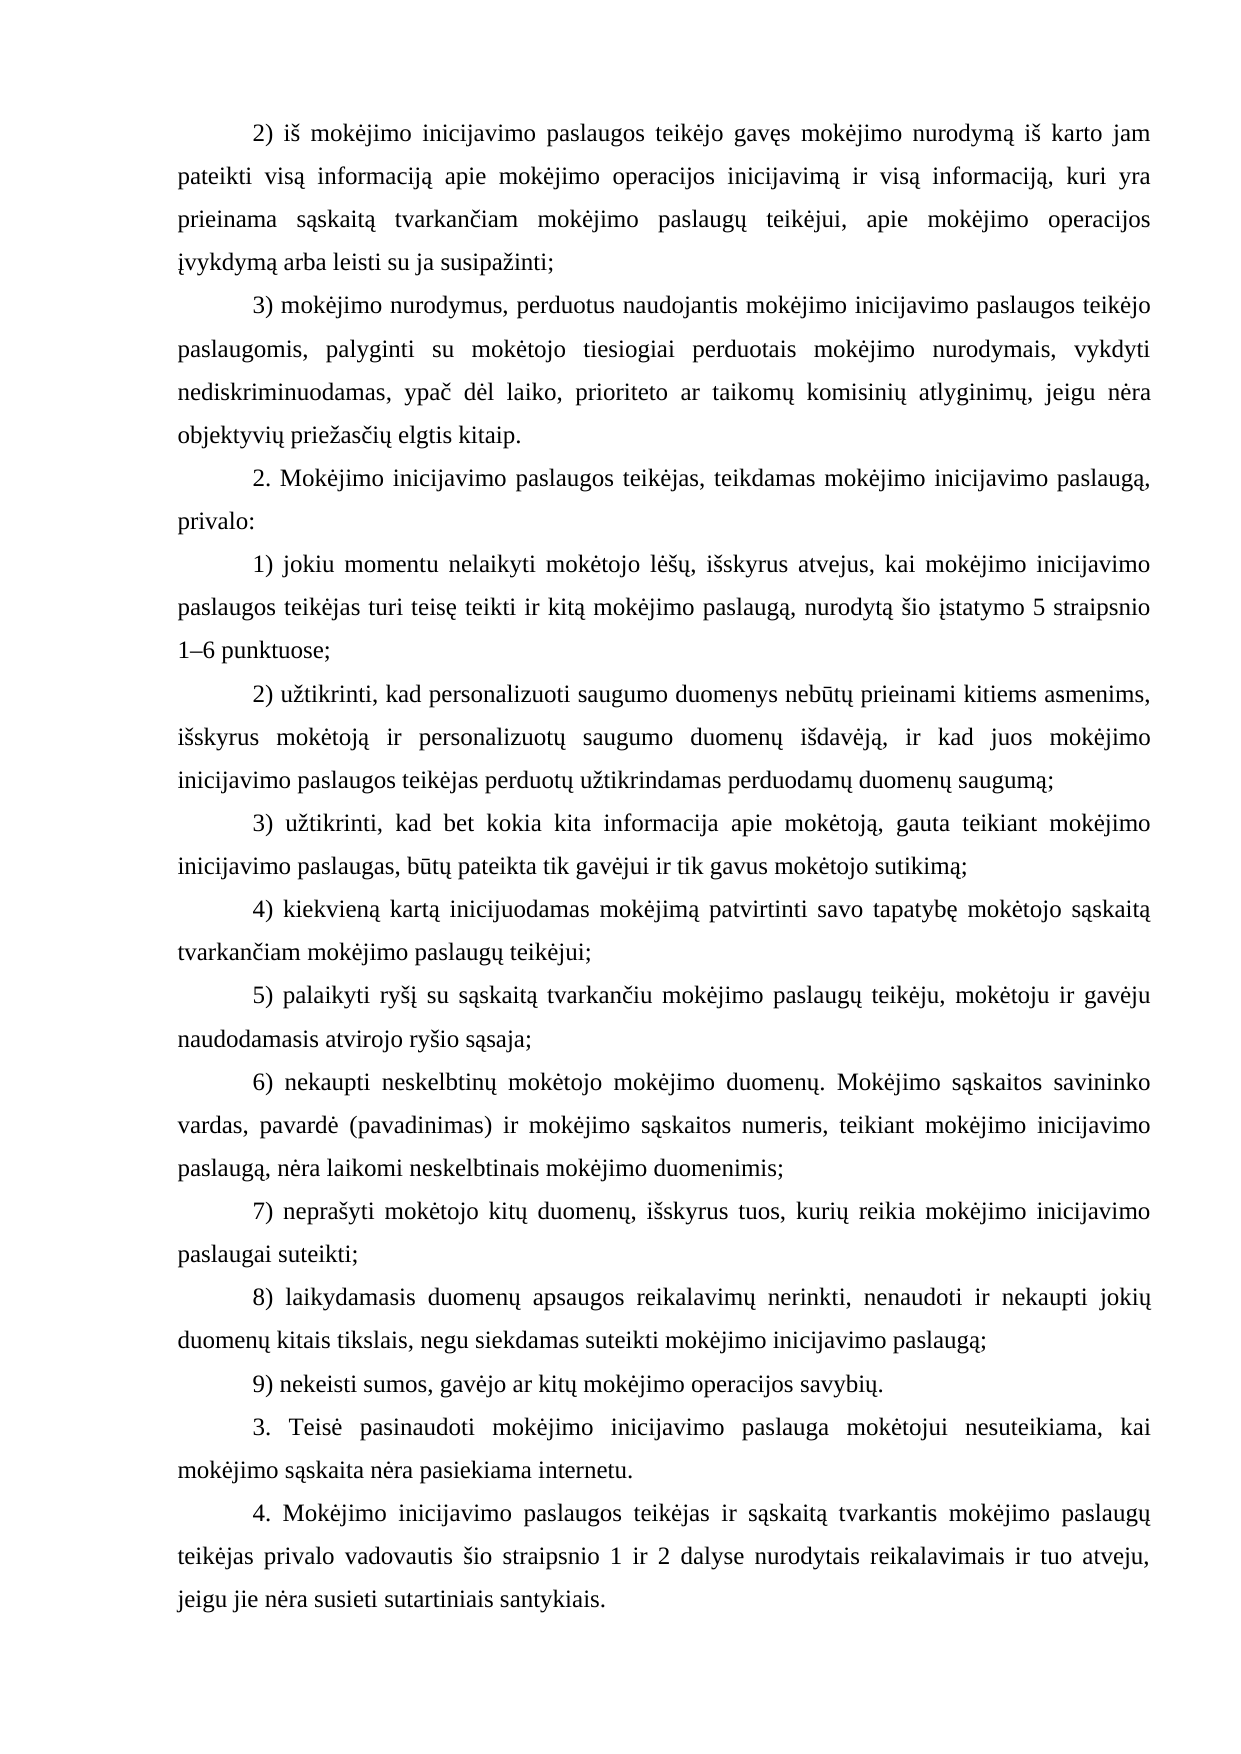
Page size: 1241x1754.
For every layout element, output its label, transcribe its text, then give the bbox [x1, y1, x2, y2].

text 3) užtikrinti, kad bet kokia kita informacija apie mokėtoją, gauta teikiant mokėjimo inicijavimo paslaugas, būtų pateikta tik gavėjui ir tik gavus mokėtojo sutikimą; [177, 808, 1152, 880]
text 4. Mokėjimo inicijavimo paslaugos teikėjas ir sąskaitą tvarkantis mokėjimo paslaugų teikėjas privalo vadovautis šio straipsnio 1 ir 2 dalyse nurodytais reikalavimais ir tuo atveju, jeigu jie nėra susieti sutartiniais santykiais. [177, 1498, 1152, 1613]
text 5) palaikyti ryšį su sąskaitą tvarkančiu mokėjimo paslaugų teikėju, mokėtoju ir gavėju naudodamasis atvirojo ryšio sąsaja; [177, 981, 1152, 1052]
text 9) nekeisti sumos, gavėjo ar kitų mokėjimo operacijos savybių. [177, 1369, 1152, 1397]
text 2) iš mokėjimo inicijavimo paslaugos teikėjo gavęs mokėjimo nurodymą iš karto jam pateikti visą informaciją apie mokėjimo operacijos inicijavimą ir visą informaciją, kuri yra prieinama sąskaitą tvarkančiam mokėjimo paslaugų teikėjui, apie mokėjimo operacijos įvykdymą arba leisti su ja susipažinti; [177, 118, 1152, 276]
text 3) mokėjimo nurodymus, perduotus naudojantis mokėjimo inicijavimo paslaugos teikėjo paslaugomis, palyginti su mokėtojo tiesiogiai perduotais mokėjimo nurodymais, vykdyti nediskriminuodamas, ypač dėl laiko, prioriteto ar taikomų komisinių atlyginimų, jeigu nėra objektyvių priežasčių elgtis kitaip. [177, 291, 1152, 449]
text 6) nekaupti neskelbtinų mokėtojo mokėjimo duomenų. Mokėjimo sąskaitos savininko vardas, pavardė (pavadinimas) ir mokėjimo sąskaitos numeris, teikiant mokėjimo inicijavimo paslaugą, nėra laikomi neskelbtinais mokėjimo duomenimis; [177, 1067, 1152, 1182]
text 2) užtikrinti, kad personalizuoti saugumo duomenys nebūtų prieinami kitiems asmenims, išskyrus mokėtoją ir personalizuotų saugumo duomenų išdavėją, ir kad juos mokėjimo inicijavimo paslaugos teikėjas perduotų užtikrindamas perduodamų duomenų saugumą; [177, 679, 1152, 794]
text 1) jokiu momentu nelaikyti mokėtojo lėšų, išskyrus atvejus, kai mokėjimo inicijavimo paslaugos teikėjas turi teisę teikti ir kitą mokėjimo paslaugą, nurodytą šio įstatymo 5 straipsnio 1–6 punktuose; [177, 549, 1152, 664]
text 3. Teisė pasinaudoti mokėjimo inicijavimo paslauga mokėtojui nesuteikiama, kai mokėjimo sąskaita nėra pasiekiama internetu. [177, 1412, 1152, 1484]
text 4) kiekvieną kartą inicijuodamas mokėjimą patvirtinti savo tapatybę mokėtojo sąskaitą tvarkančiam mokėjimo paslaugų teikėjui; [177, 894, 1152, 966]
text 2. Mokėjimo inicijavimo paslaugos teikėjas, teikdamas mokėjimo inicijavimo paslaugą, privalo: [177, 463, 1152, 535]
text 7) neprašyti mokėtojo kitų duomenų, išskyrus tuos, kurių reikia mokėjimo inicijavimo paslaugai suteikti; [177, 1196, 1152, 1268]
text 8) laikydamasis duomenų apsaugos reikalavimų nerinkti, nenaudoti ir nekaupti jokių duomenų kitais tikslais, negu siekdamas suteikti mokėjimo inicijavimo paslaugą; [177, 1282, 1152, 1354]
